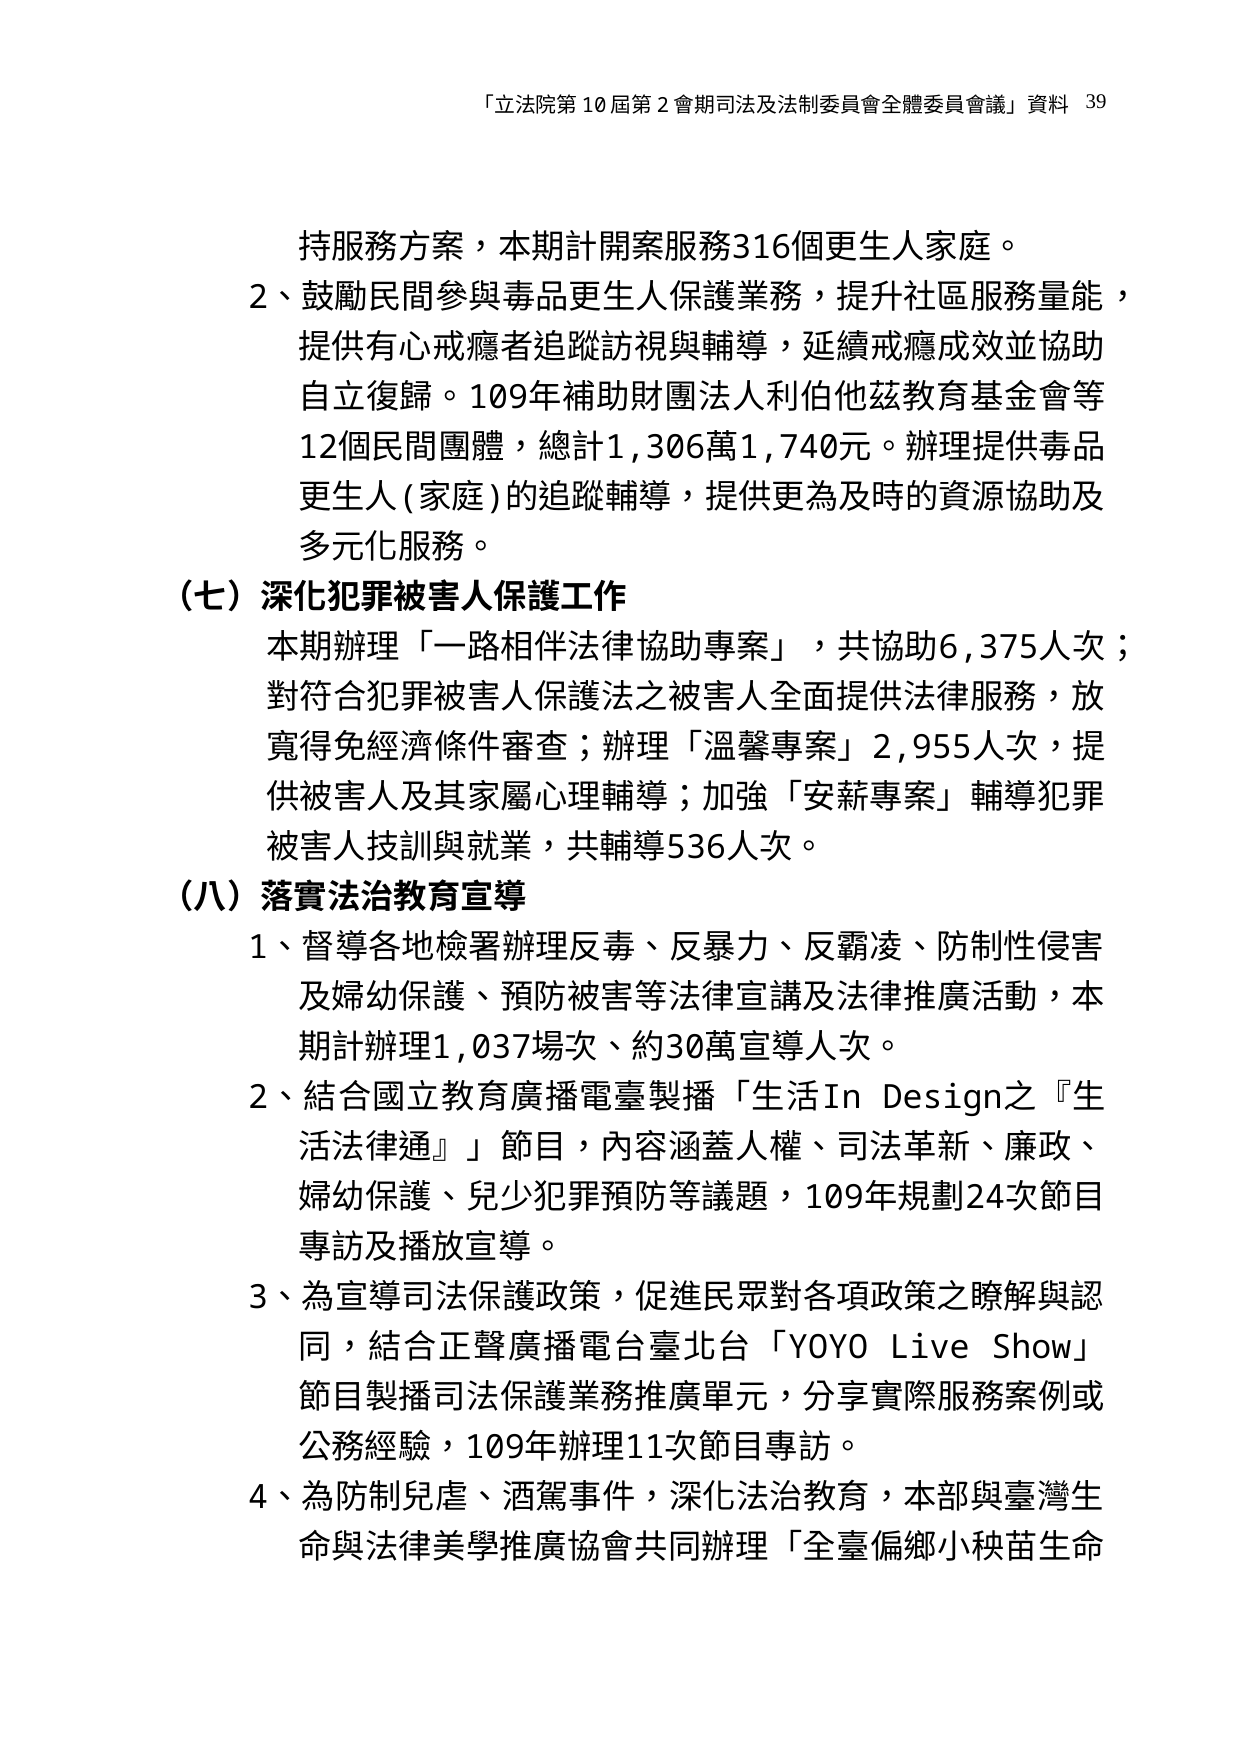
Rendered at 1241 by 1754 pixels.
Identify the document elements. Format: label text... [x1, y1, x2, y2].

text 持服務方案，本期計開案服務316個更生人家庭。 [248, 219, 1106, 269]
text 3、為宣導司法保護政策，促進民眾對各項政策之瞭解與認同，結合正聲廣播電台臺北台「YOYO Live Show」節目製播司法保護業務推廣單元，分享實際服務案例或公務經驗，109年辦理11次節目專訪。 [248, 1269, 1106, 1469]
text 1、督導各地檢署辦理反毒、反暴力、反霸凌、防制性侵害及婦幼保護、預防被害等法律宣講及法律推廣活動，本期計辦理1,037場次、約30萬宣導人次。 [248, 919, 1106, 1069]
text （七）深化犯罪被害人保護工作 [160, 569, 1106, 619]
text 本期辦理「一路相伴法律協助專案」，共協助6,375人次；對符合犯罪被害人保護法之被害人全面提供法律服務，放寬得免經濟條件審查；辦理「溫馨專案」2,955人次，提供被害人及其家屬心理輔導；加強「安薪專案」輔導犯罪被害人技訓與就業，共輔導536人次。 [266, 619, 1106, 869]
text 2、結合國立教育廣播電臺製播「生活In Design之『生活法律通』」節目，內容涵蓋人權、司法革新、廉政、婦幼保護、兒少犯罪預防等議題，109年規劃24次節目專訪及播放宣導。 [248, 1069, 1106, 1269]
text 2、鼓勵民間參與毒品更生人保護業務，提升社區服務量能，提供有心戒癮者追蹤訪視與輔導，延續戒癮成效並協助自立復歸。109年補助財團法人利伯他茲教育基金會等12個民間團體，總計1,306萬1,740元。辦理提供毒品更生人(家庭)的追蹤輔導，提供更為及時的資源協助及多元化服務。 [248, 269, 1106, 569]
text 4、為防制兒虐、酒駕事件，深化法治教育，本部與臺灣生命與法律美學推廣協會共同辦理「全臺偏鄉小秧苗生命 [248, 1469, 1106, 1569]
text （八）落實法治教育宣導 [160, 869, 1106, 919]
